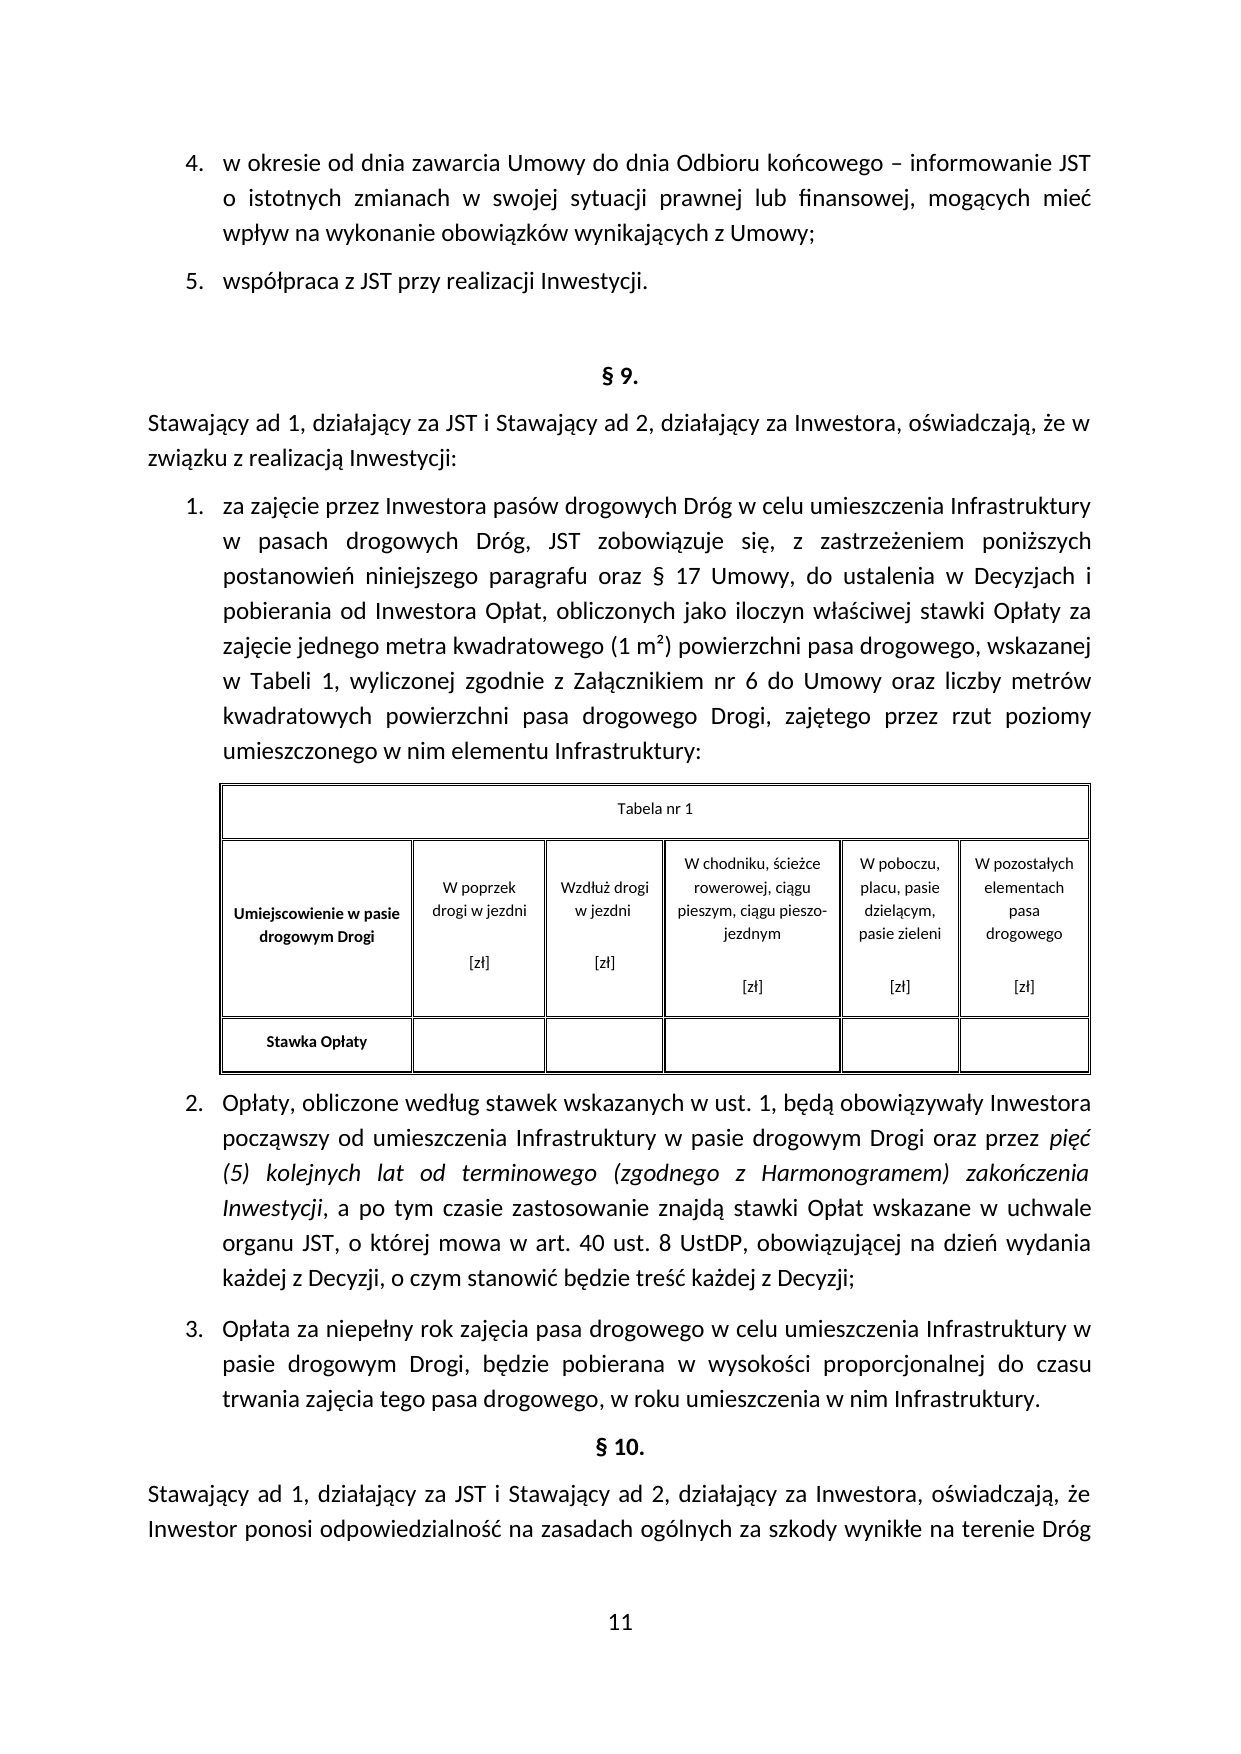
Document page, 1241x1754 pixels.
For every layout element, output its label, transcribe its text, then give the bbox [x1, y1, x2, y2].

table_cell [843, 1019, 958, 1071]
table_header Tabela nr 1 [223, 786, 1088, 838]
table_cell Stawka Opłaty [223, 1019, 411, 1071]
table_cell [666, 1019, 839, 1071]
list Opłata za niepełny rok zajęcia pasa drogowego w celu umieszczenia Infrastruktury w pasie drogowym Drogi, będzie pobierana w wysokości proporcjonalnej do czasu trwania zajęcia tego pasa drogowego, w roku umieszczenia w nim Infrastruktury. [185, 1314, 1093, 1414]
list w okresie od dnia zawarcia Umowy do dnia Odbioru końcowego – informowanie JST o istotnych zmianach w swojej sytuacji prawnej lub finansowej, mogących mieć wpływ na wykonanie obowiązków wynikających z Umowy; [185, 148, 1093, 248]
list współpraca z JST przy realizacji Inwestycji. [185, 265, 1093, 296]
text Stawający ad 1, działający za JST i Stawający ad 2, działający za Inwestora, oświadczają, że Inwestor ponosi odpowiedzialność na zasadach ogólnych za szkody wynikłe na terenie Dróg [148, 1479, 1093, 1544]
table_cell W chodniku, ścieżce rowerowej, ciągu pieszym, ciągu pieszo-jezdnym [zł] [666, 841, 839, 1016]
table_cell Wzdłuż drogi w jezdni [zł] [547, 841, 662, 1016]
text § 9. [148, 360, 1093, 391]
text § 10. [148, 1431, 1093, 1462]
table_cell W poprzek drogi w jezdni [zł] [414, 841, 544, 1016]
table_cell [547, 1019, 662, 1071]
table_cell W pozostałych elementach pasa drogowego [zł] [961, 841, 1088, 1016]
text Stawający ad 1, działający za JST i Stawający ad 2, działający za Inwestora, oświadczają, że w związku z realizacją Inwestycji: [148, 408, 1093, 473]
table_cell W poboczu, placu, pasie dzielącym, pasie zieleni [zł] [843, 841, 958, 1016]
list za zajęcie przez Inwestora pasów drogowych Dróg w celu umieszczenia Infrastruktury w pasach drogowych Dróg, JST zobowiązuje się, z zastrzeżeniem poniższych postanowień niniejszego paragrafu oraz § 17 Umowy, do ustalenia w Decyzjach i pobierania od Inwestora Opłat, obliczonych jako iloczyn właściwej stawki Opłaty za zajęcie jednego metra kwadratowego (1 m²) powierzchni pasa drogowego, wskazanej w Tabeli 1, wyliczonej zgodnie z Załącznikiem nr 6 do Umowy oraz liczby metrów kwadratowych powierzchni pasa drogowego Drogi, zajętego przez rzut poziomy umieszczonego w nim elementu Infrastruktury: [185, 490, 1093, 766]
table_cell Umiejscowienie w pasie drogowym Drogi [223, 841, 411, 1016]
list Opłaty, obliczone według stawek wskazanych w ust. 1, będą obowiązywały Inwestora począwszy od umieszczenia Infrastruktury w pasie drogowym Drogi oraz przez pięć (5) kolejnych lat od terminowego (zgodnego z Harmonogramem) zakończenia Inwestycji, a po tym czasie zastosowanie znajdą stawki Opłat wskazane w uchwale organu JST, o której mowa w art. 40 ust. 8 UstDP, obowiązującej na dzień wydania każdej z Decyzji, o czym stanowić będzie treść każdej z Decyzji; [185, 1087, 1093, 1292]
table_cell [414, 1019, 544, 1071]
table_cell [961, 1019, 1088, 1071]
